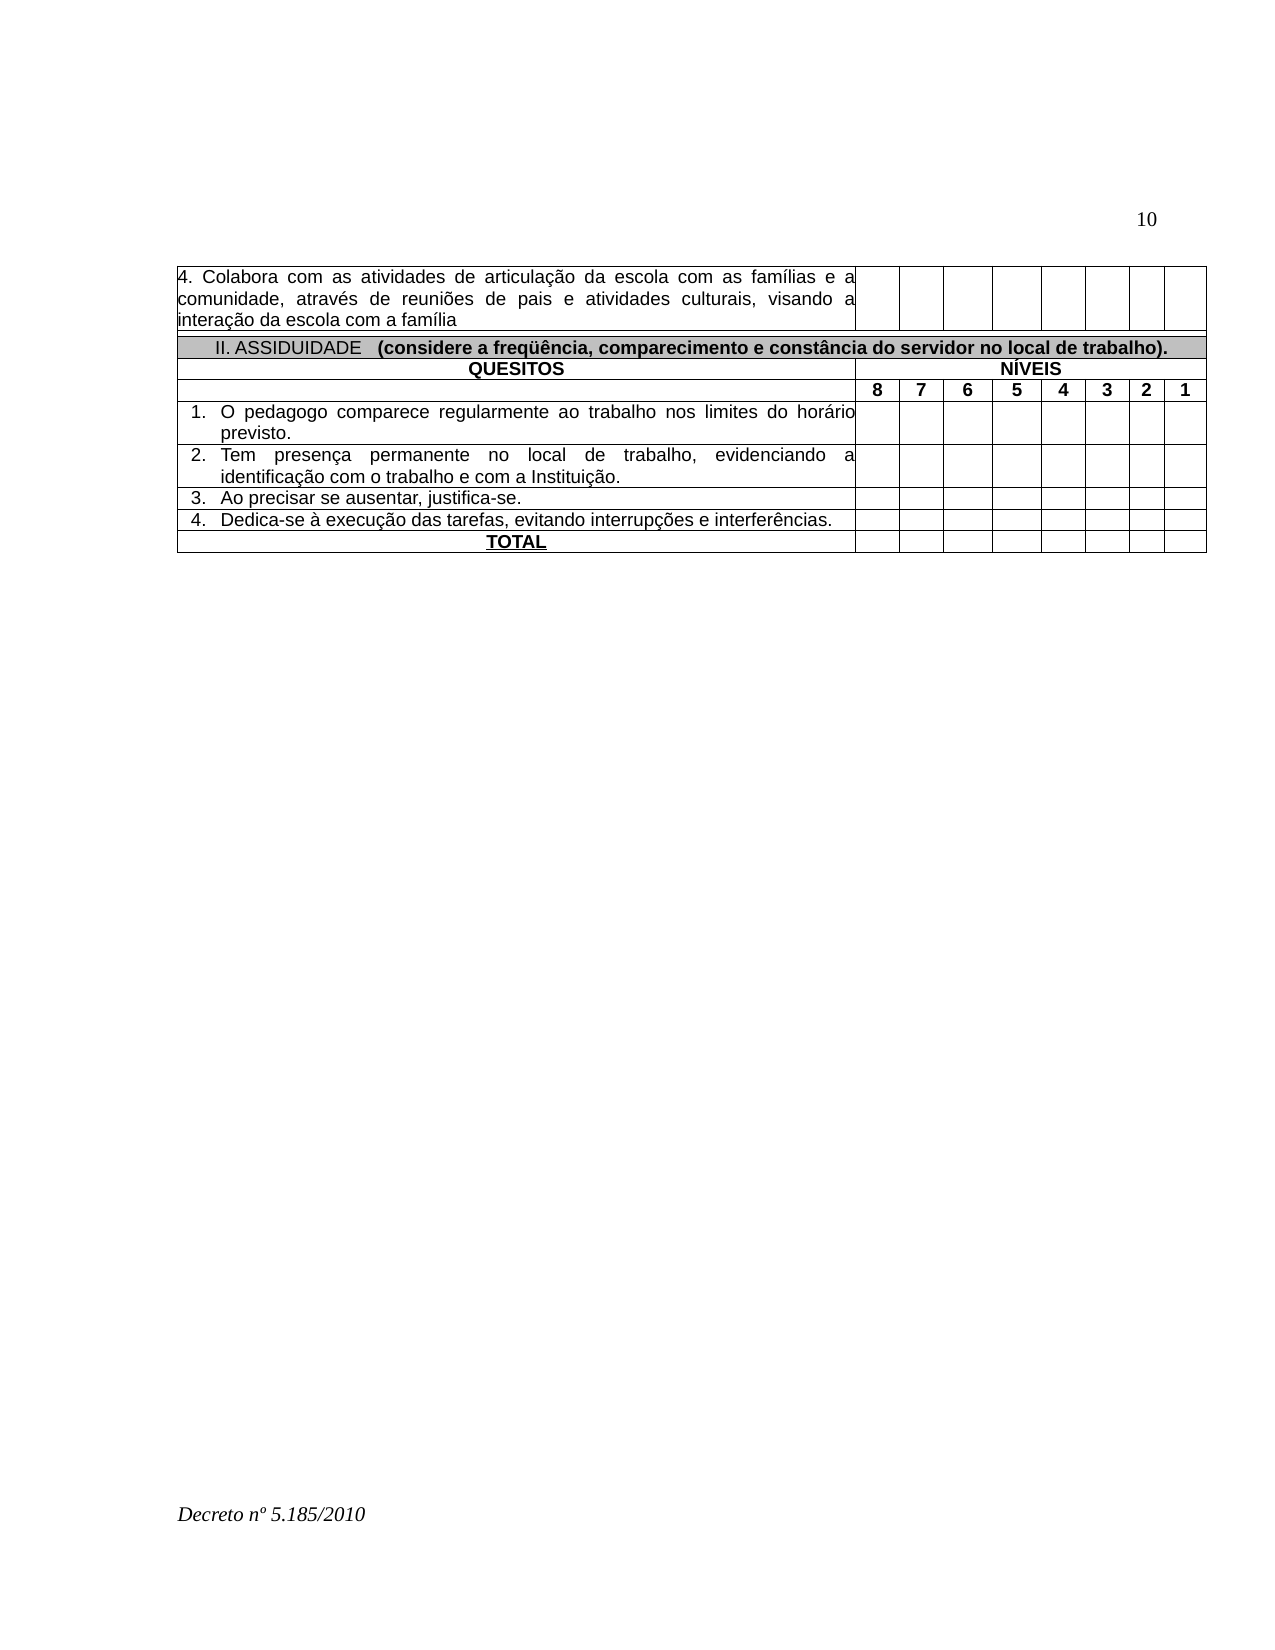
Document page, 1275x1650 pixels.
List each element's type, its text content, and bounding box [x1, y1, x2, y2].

table_cell 1 [1165, 380, 1206, 401]
table_cell [993, 531, 1041, 552]
table_cell [944, 267, 992, 330]
table_cell [1165, 402, 1206, 444]
table_cell [1042, 488, 1085, 509]
table_cell QUESITOS [178, 359, 855, 379]
table_cell [1042, 510, 1085, 530]
table_cell 2 [1130, 380, 1164, 401]
table_cell 4 [1042, 380, 1085, 401]
table_cell [856, 510, 899, 530]
table_cell [856, 445, 899, 487]
table_cell [1042, 445, 1085, 487]
table_cell [900, 510, 943, 530]
table_cell [1130, 402, 1164, 444]
table_cell [856, 488, 899, 509]
table_cell [1086, 488, 1129, 509]
table_cell 1. O pedagogo comparece regularmente ao trabalho nos limites do horário previsto. [178, 402, 855, 444]
table_cell [993, 267, 1041, 330]
table_cell [1130, 267, 1164, 330]
table_cell [944, 488, 992, 509]
table_cell [900, 445, 943, 487]
table_cell [1042, 531, 1085, 552]
table_cell NÍVEIS [856, 359, 1206, 379]
table_cell [900, 402, 943, 444]
table_cell [856, 267, 899, 330]
table_cell [1042, 267, 1085, 330]
table_cell [1165, 488, 1206, 509]
table_cell [178, 331, 1206, 336]
table_cell [1086, 267, 1129, 330]
table_cell 2. Tem presença permanente no local de trabalho, evidenciando a identificação com o trabalho e com a Instituição. [178, 445, 855, 487]
table_cell [1042, 402, 1085, 444]
table_cell [993, 488, 1041, 509]
table_cell II. ASSIDUIDADE (considere a freqüência, comparecimento e constância do servidor no local de trabalho). [178, 337, 1206, 358]
table_cell TOTAL [178, 531, 855, 552]
table_cell [856, 402, 899, 444]
table_cell [944, 402, 992, 444]
table_cell [993, 510, 1041, 530]
table_cell [1165, 531, 1206, 552]
table_cell [178, 380, 855, 401]
table_cell [1130, 488, 1164, 509]
table_cell [1165, 445, 1206, 487]
table_cell [856, 531, 899, 552]
table_cell [1086, 531, 1129, 552]
table_cell [1130, 531, 1164, 552]
table_cell [944, 445, 992, 487]
table_cell [944, 510, 992, 530]
table_cell [900, 531, 943, 552]
table_cell [1130, 445, 1164, 487]
table_cell 4. Colabora com as atividades de articulação da escola com as famílias e a comunidade, através de reuniões de pais e atividades culturais, visando a interação da escola com a família [178, 267, 855, 330]
table_cell [900, 267, 943, 330]
table_cell [1165, 510, 1206, 530]
table_cell [1086, 445, 1129, 487]
table_cell [1130, 510, 1164, 530]
table_cell 8 [856, 380, 899, 401]
table_cell 3. Ao precisar se ausentar, justifica-se. [178, 488, 855, 509]
table_cell [900, 488, 943, 509]
table_cell 7 [900, 380, 943, 401]
table_cell [1086, 402, 1129, 444]
table_cell [944, 531, 992, 552]
table_cell 5 [993, 380, 1041, 401]
table_cell 3 [1086, 380, 1129, 401]
table_cell [993, 402, 1041, 444]
table_cell [1086, 510, 1129, 530]
table_cell 6 [944, 380, 992, 401]
table_cell [1165, 267, 1206, 330]
table_cell 4. Dedica-se à execução das tarefas, evitando interrupções e interferências. [178, 510, 855, 530]
table_cell [993, 445, 1041, 487]
